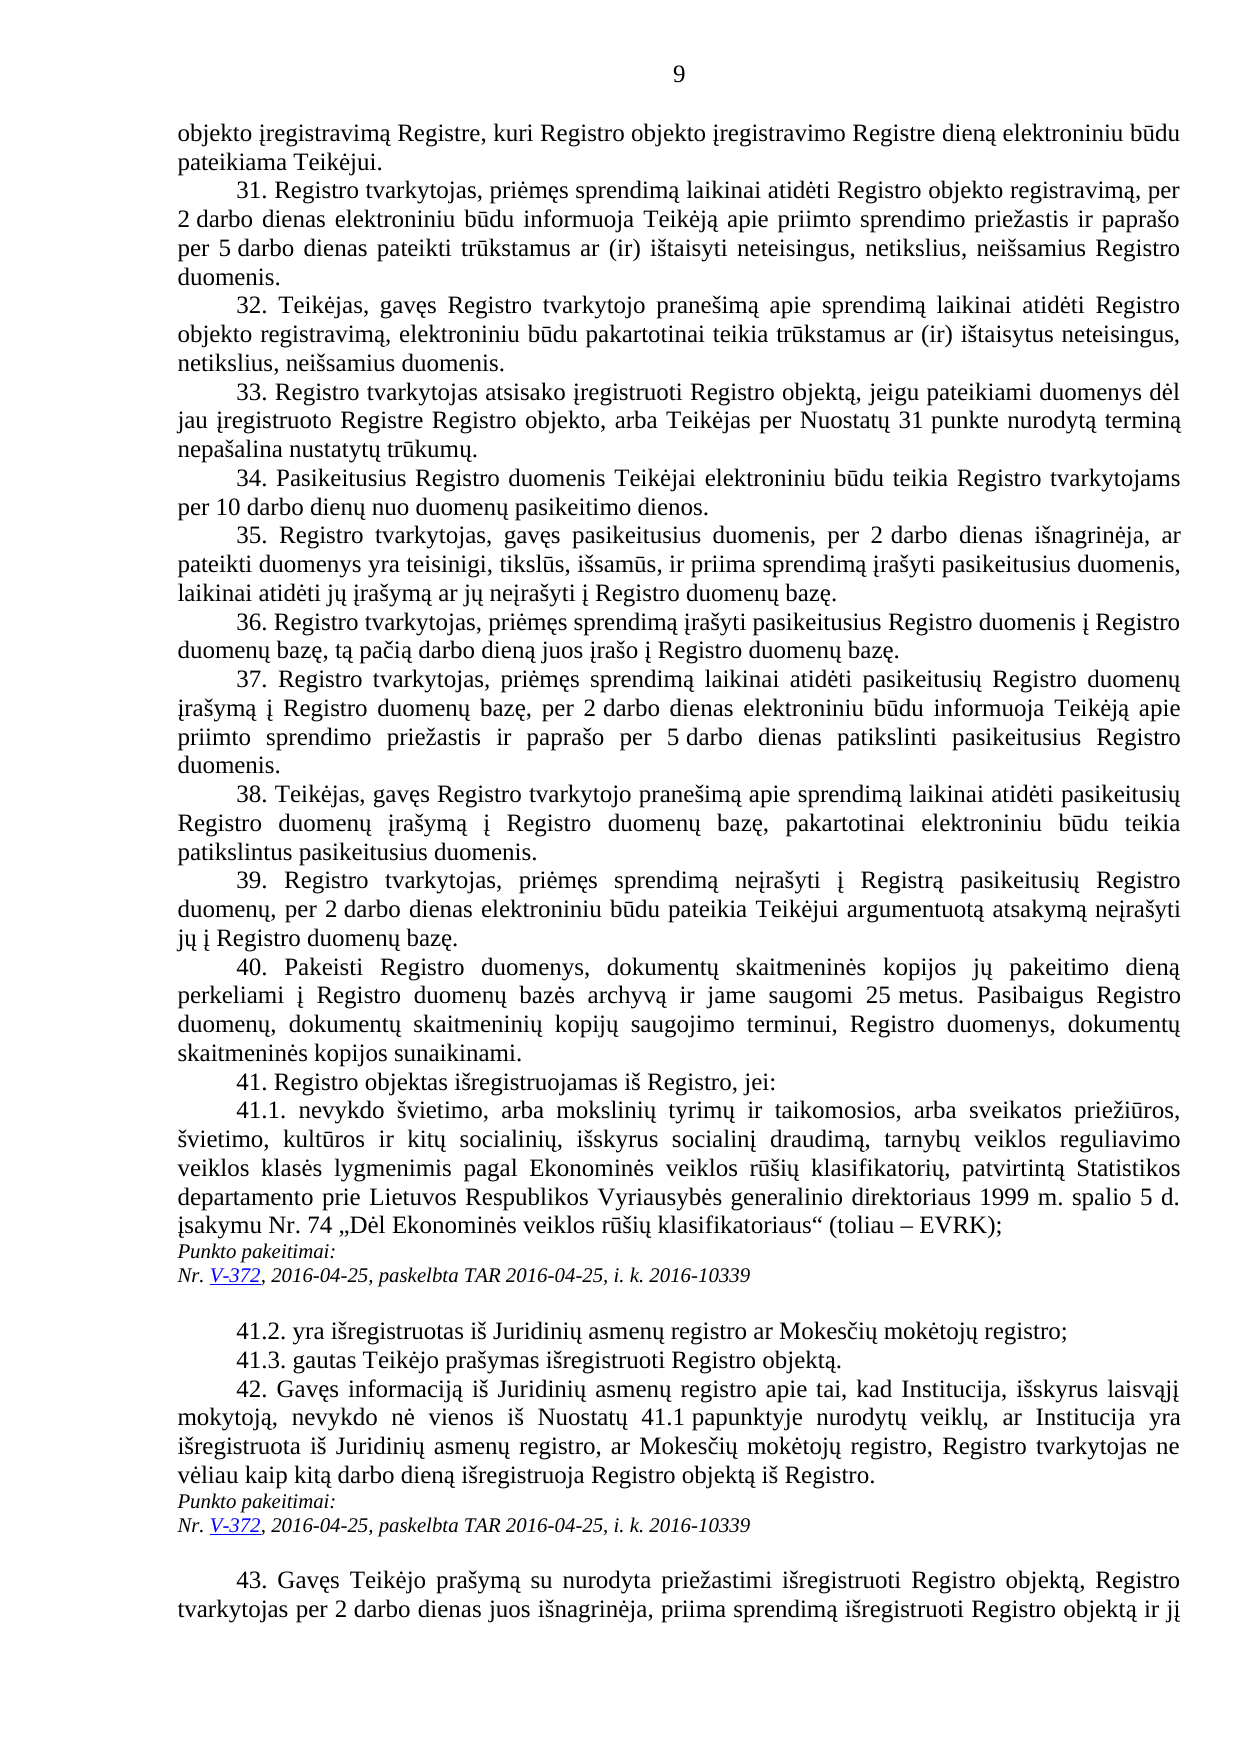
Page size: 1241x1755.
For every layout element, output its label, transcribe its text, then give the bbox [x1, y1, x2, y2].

text Nr. V-372, 2016-04-25, paskelbta TAR 2016-04-25, i. k. 2016-10339 [177, 1263, 1181, 1287]
text 34. Pasikeitusius Registro duomenis Teikėjai elektroniniu būdu teikia Registro tvarkytojams per 10 darbo dienų nuo duomenų pasikeitimo dienos. [177, 463, 1181, 521]
text objekto įregistravimą Registre, kuri Registro objekto įregistravimo Registre dieną elektroniniu būdu pateikiama Teikėjui. [177, 118, 1181, 176]
text Punkto pakeitimai: [177, 1239, 1181, 1263]
text 38. Teikėjas, gavęs Registro tvarkytojo pranešimą apie sprendimą laikinai atidėti pasikeitusių Registro duomenų įrašymą į Registro duomenų bazę, pakartotinai elektroniniu būdu teikia patikslintus pasikeitusius duomenis. [177, 779, 1181, 866]
text 41.1. nevykdo švietimo, arba mokslinių tyrimų ir taikomosios, arba sveikatos priežiūros, švietimo, kultūros ir kitų socialinių, išskyrus socialinį draudimą, tarnybų veiklos reguliavimo veiklos klasės lygmenimis pagal Ekonominės veiklos rūšių klasifikatorių, patvirtintą Statistikos departamento prie Lietuvos Respublikos Vyriausybės generalinio direktoriaus 1999 m. spalio 5 d. įsakymu Nr. 74 „Dėl Ekonominės veiklos rūšių klasifikatoriaus“ (toliau – EVRK); [177, 1096, 1181, 1239]
text 41.3. gautas Teikėjo prašymas išregistruoti Registro objektą. [177, 1345, 1181, 1374]
text 31. Registro tvarkytojas, priėmęs sprendimą laikinai atidėti Registro objekto registravimą, per 2 darbo dienas elektroniniu būdu informuoja Teikėją apie priimto sprendimo priežastis ir paprašo per 5 darbo dienas pateikti trūkstamus ar (ir) ištaisyti neteisingus, netikslius, neišsamius Registro duomenis. [177, 176, 1181, 291]
text 35. Registro tvarkytojas, gavęs pasikeitusius duomenis, per 2 darbo dienas išnagrinėja, ar pateikti duomenys yra teisinigi, tikslūs, išsamūs, ir priima sprendimą įrašyti pasikeitusius duomenis, laikinai atidėti jų įrašymą ar jų neįrašyti į Registro duomenų bazę. [177, 521, 1181, 607]
text 41.2. yra išregistruotas iš Juridinių asmenų registro ar Mokesčių mokėtojų registro; [177, 1316, 1181, 1345]
text 43. Gavęs Teikėjo prašymą su nurodyta priežastimi išregistruoti Registro objektą, Registro tvarkytojas per 2 darbo dienas juos išnagrinėja, priima sprendimą išregistruoti Registro objektą ir jį [177, 1566, 1181, 1623]
text 36. Registro tvarkytojas, priėmęs sprendimą įrašyti pasikeitusius Registro duomenis į Registro duomenų bazę, tą pačią darbo dieną juos įrašo į Registro duomenų bazę. [177, 607, 1181, 664]
text Punkto pakeitimai: [177, 1489, 1181, 1513]
text 39. Registro tvarkytojas, priėmęs sprendimą neįrašyti į Registrą pasikeitusių Registro duomenų, per 2 darbo dienas elektroniniu būdu pateikia Teikėjui argumentuotą atsakymą neįrašyti jų į Registro duomenų bazę. [177, 866, 1181, 952]
text 33. Registro tvarkytojas atsisako įregistruoti Registro objektą, jeigu pateikiami duomenys dėl jau įregistruoto Registre Registro objekto, arba Teikėjas per Nuostatų 31 punkte nurodytą terminą nepašalina nustatytų trūkumų. [177, 377, 1181, 463]
text 42. Gavęs informaciją iš Juridinių asmenų registro apie tai, kad Institucija, išskyrus laisvąjį mokytoją, nevykdo nė vienos iš Nuostatų 41.1 papunktyje nurodytų veiklų, ar Institucija yra išregistruota iš Juridinių asmenų registro, ar Mokesčių mokėtojų registro, Registro tvarkytojas ne vėliau kaip kitą darbo dieną išregistruoja Registro objektą iš Registro. [177, 1374, 1181, 1489]
text 37. Registro tvarkytojas, priėmęs sprendimą laikinai atidėti pasikeitusių Registro duomenų įrašymą į Registro duomenų bazę, per 2 darbo dienas elektroniniu būdu informuoja Teikėją apie priimto sprendimo priežastis ir paprašo per 5 darbo dienas patikslinti pasikeitusius Registro duomenis. [177, 664, 1181, 779]
text 32. Teikėjas, gavęs Registro tvarkytojo pranešimą apie sprendimą laikinai atidėti Registro objekto registravimą, elektroniniu būdu pakartotinai teikia trūkstamus ar (ir) ištaisytus neteisingus, netikslius, neišsamius duomenis. [177, 291, 1181, 377]
text 40. Pakeisti Registro duomenys, dokumentų skaitmeninės kopijos jų pakeitimo dieną perkeliami į Registro duomenų bazės archyvą ir jame saugomi 25 metus. Pasibaigus Registro duomenų, dokumentų skaitmeninių kopijų saugojimo terminui, Registro duomenys, dokumentų skaitmeninės kopijos sunaikinami. [177, 952, 1181, 1067]
text Nr. V-372, 2016-04-25, paskelbta TAR 2016-04-25, i. k. 2016-10339 [177, 1513, 1181, 1537]
text 41. Registro objektas išregistruojamas iš Registro, jei: [177, 1067, 1181, 1096]
